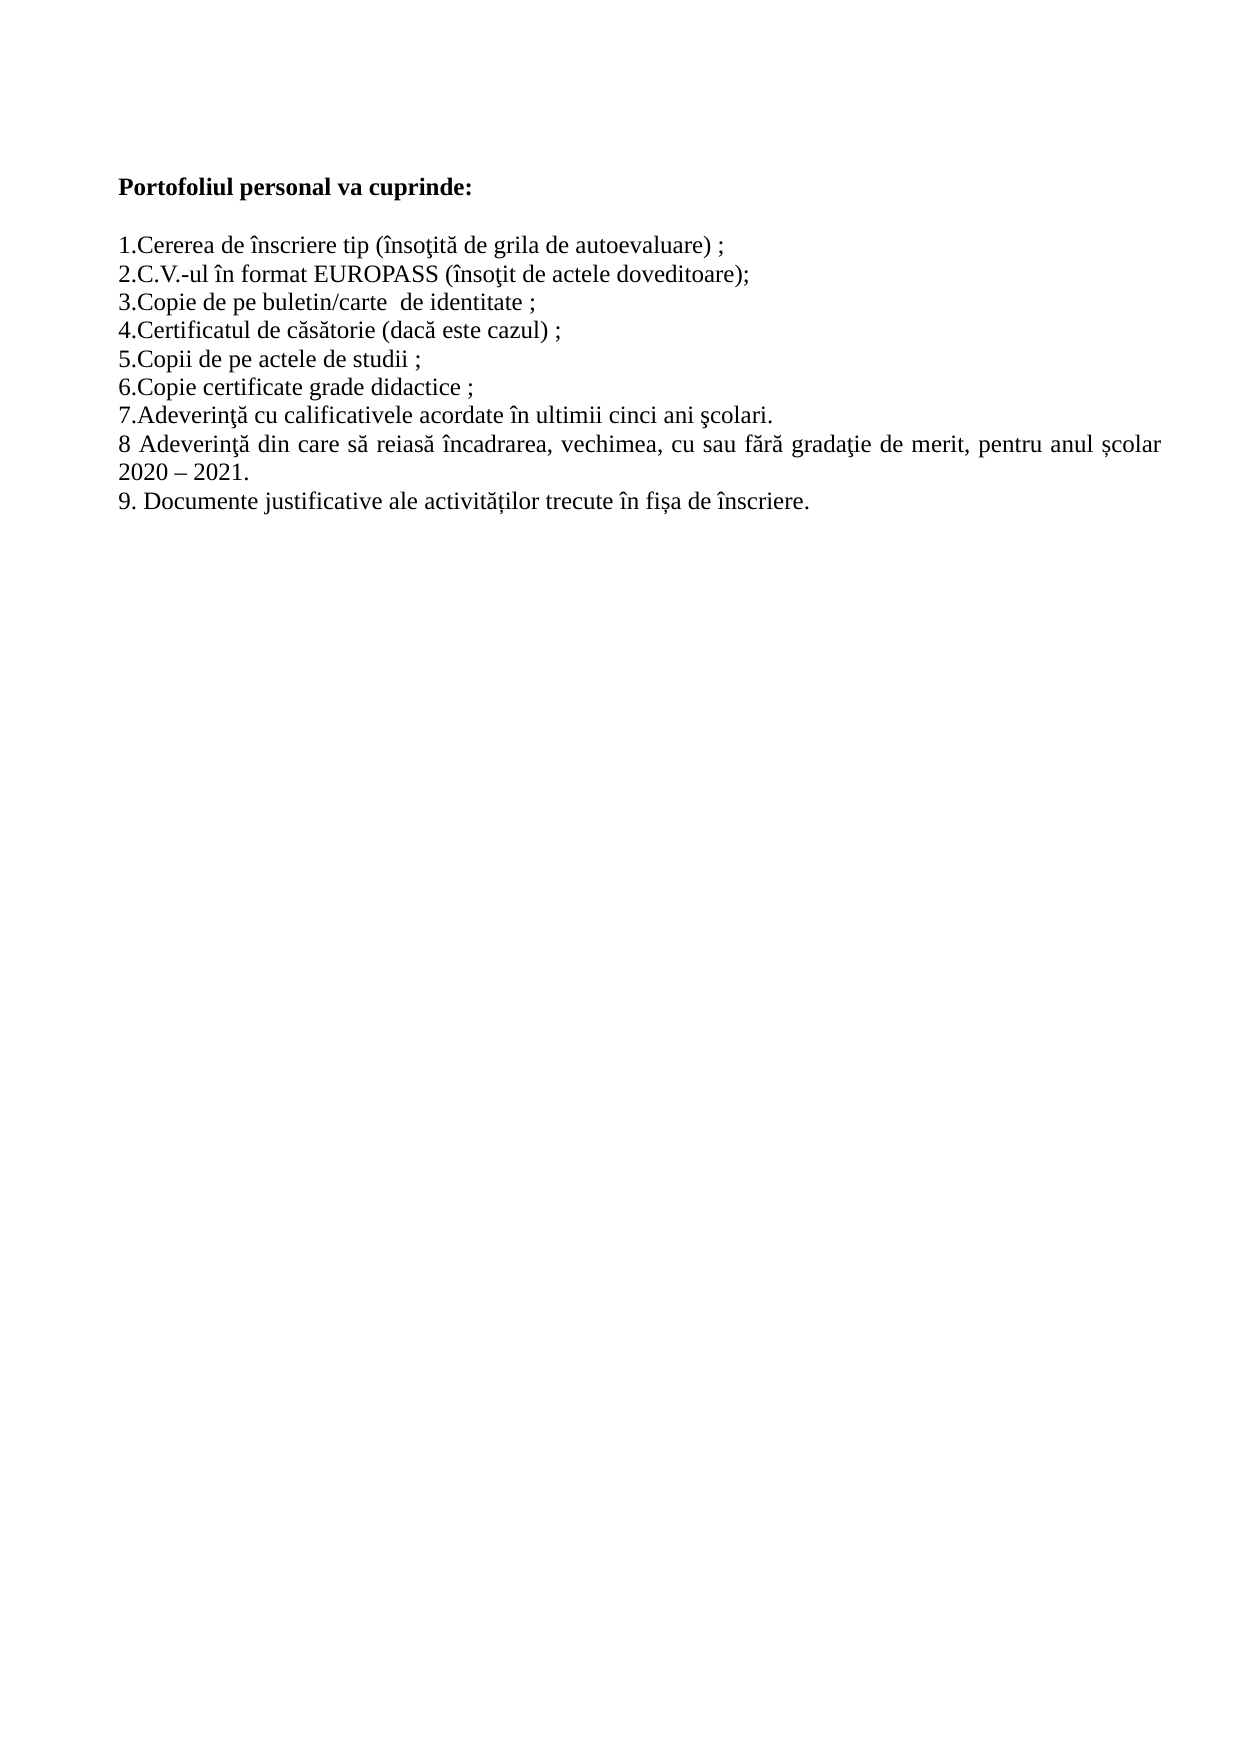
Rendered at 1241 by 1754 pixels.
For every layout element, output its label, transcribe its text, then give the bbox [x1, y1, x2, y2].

list 2.C.V.-ul în format EUROPASS (însoţit de actele doveditoare); [118, 259, 1163, 287]
list 3.Copie de pe buletin/carte de identitate ; [118, 287, 1163, 316]
list 1.Cererea de înscriere tip (însoţită de grila de autoevaluare) ; [118, 230, 1163, 259]
list 6.Copie certificate grade didactice ; [118, 372, 1163, 401]
list 5.Copii de pe actele de studii ; [118, 344, 1163, 372]
list 4.Certificatul de căsătorie (dacă este cazul) ; [118, 316, 1163, 344]
list 9. Documente justificative ale activităților trecute în fișa de înscriere. [118, 486, 1163, 515]
text Portofoliul personal va cuprinde: [118, 172, 1163, 201]
list 7.Adeverinţă cu calificativele acordate în ultimii cinci ani şcolari. [118, 401, 1163, 429]
list 8 Adeverinţă din care să reiasă încadrarea, vechimea, cu sau fără gradaţie de merit, pentru anul școlar 2020 – 2021. [118, 429, 1163, 486]
